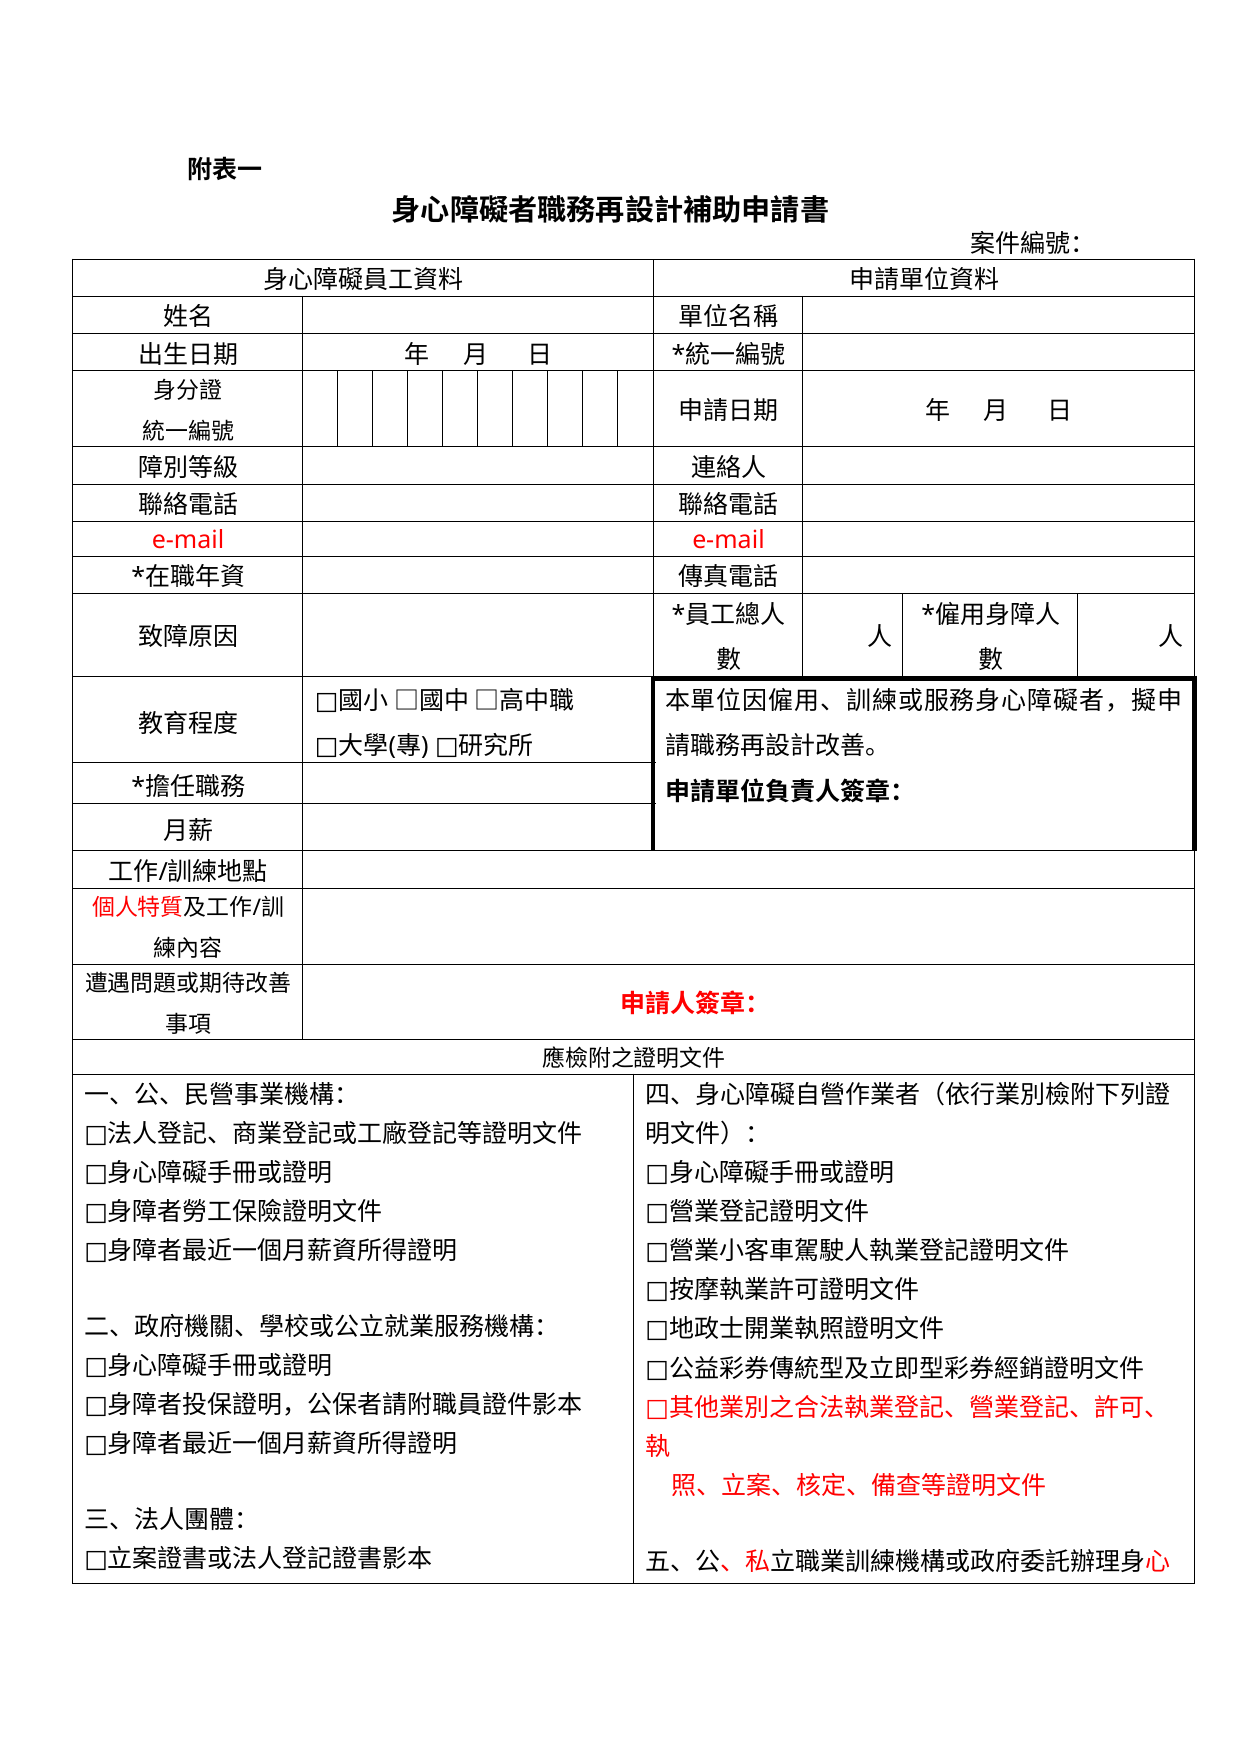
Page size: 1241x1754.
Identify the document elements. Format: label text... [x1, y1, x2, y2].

table_cell 姓名 [73, 297, 302, 333]
table_header 身心障礙員工資料 [73, 260, 653, 296]
table_cell 申請日期 [654, 371, 802, 446]
table_cell [303, 804, 651, 850]
table_cell e-mail [654, 522, 802, 556]
table_cell 教育程度 [73, 677, 302, 762]
table_cell 連絡人 [654, 447, 802, 483]
table_cell [803, 557, 1194, 593]
table_cell [303, 594, 653, 676]
table_cell 一、公、民營事業機構： □法人登記、商業登記或工廠登記等證明文件 □身心障礙手冊或證明 □身障者勞工保險證明文件 □身障者最近一個月薪資所得證明 二、政府機關、學校或公立就業服務機構： □身心障礙手冊或證明 □身障者投保證明，公保者請附職員證件影本 □身障者最近一個月薪資所得證明 三、法人團體： □立案證書或法人登記證書影本 [73, 1075, 633, 1583]
table_cell 四、身心障礙自營作業者（依行業別檢附下列證明文件）： □身心障礙手冊或證明 □營業登記證明文件 □營業小客車駕駛人執業登記證明文件 □按摩執業許可證明文件 □地政士開業執照證明文件 □公益彩券傳統型及立即型彩券經銷證明文件 □其他業別之合法執業登記、營業登記、許可、執 照、立案、核定、備查等證明文件 五、公、私立職業訓練機構或政府委託辦理身心 [634, 1075, 1194, 1583]
text 案件編號： [187, 228, 1095, 258]
table_cell 致障原因 [73, 594, 302, 676]
table_cell [803, 447, 1194, 483]
table_cell *在職年資 [73, 557, 302, 593]
table_cell 傳真電話 [654, 557, 802, 593]
table_cell *擔任職務 [73, 763, 302, 803]
table_cell [548, 371, 582, 446]
table_cell 遭遇問題或期待改善事項 [73, 965, 302, 1039]
table_cell [303, 371, 337, 446]
table_cell [338, 371, 372, 446]
text 附表一 [187, 150, 1053, 186]
table_cell 人 [803, 594, 902, 676]
table_cell [303, 485, 653, 521]
table_cell [303, 763, 651, 803]
table_cell 本單位因僱用、訓練或服務身心障礙者，擬申請職務再設計改善。 申請單位負責人簽章： [655, 681, 1192, 850]
table_cell 年 月 日 [803, 371, 1194, 446]
table_cell [618, 371, 653, 446]
table_cell [443, 371, 477, 446]
table_cell [303, 851, 1194, 888]
table_cell [803, 522, 1194, 556]
table_cell 月薪 [73, 804, 302, 850]
table_cell 聯絡電話 [654, 485, 802, 521]
table_cell [478, 371, 512, 446]
table_cell [803, 297, 1194, 333]
table_cell 身分證 統一編號 [73, 371, 302, 446]
table_cell [513, 371, 547, 446]
table_cell [583, 371, 617, 446]
table_cell 個人特質及工作/訓練內容 [73, 889, 302, 963]
table_cell 工作/訓練地點 [73, 851, 302, 888]
table_cell *僱用身障人數 [903, 594, 1077, 676]
table_cell e-mail [73, 522, 302, 556]
table_cell 申請人簽章： [303, 965, 1194, 1039]
table_cell 聯絡電話 [73, 485, 302, 521]
table_cell [303, 557, 653, 593]
table_cell [373, 371, 407, 446]
table_cell *員工總人數 [654, 594, 802, 676]
table_cell 障別等級 [73, 447, 302, 483]
table_cell 年 月 日 [303, 334, 653, 370]
table_cell [803, 485, 1194, 521]
table_cell [303, 522, 653, 556]
table_cell [303, 297, 653, 333]
table_cell 應檢附之證明文件 [73, 1040, 1194, 1073]
table_cell [803, 334, 1194, 370]
table_cell [303, 889, 1194, 963]
table_header 申請單位資料 [654, 260, 1194, 296]
table_cell [303, 447, 653, 483]
text 身心障礙者職務再設計補助申請書 [137, 186, 1083, 228]
table_cell 單位名稱 [654, 297, 802, 333]
table_cell 人 [1078, 594, 1194, 676]
table_cell □國小 □國中 □高中職 □大學(專) □研究所 [303, 677, 651, 762]
table_cell [408, 371, 442, 446]
table_cell *統一編號 [654, 334, 802, 370]
table_cell 出生日期 [73, 334, 302, 370]
